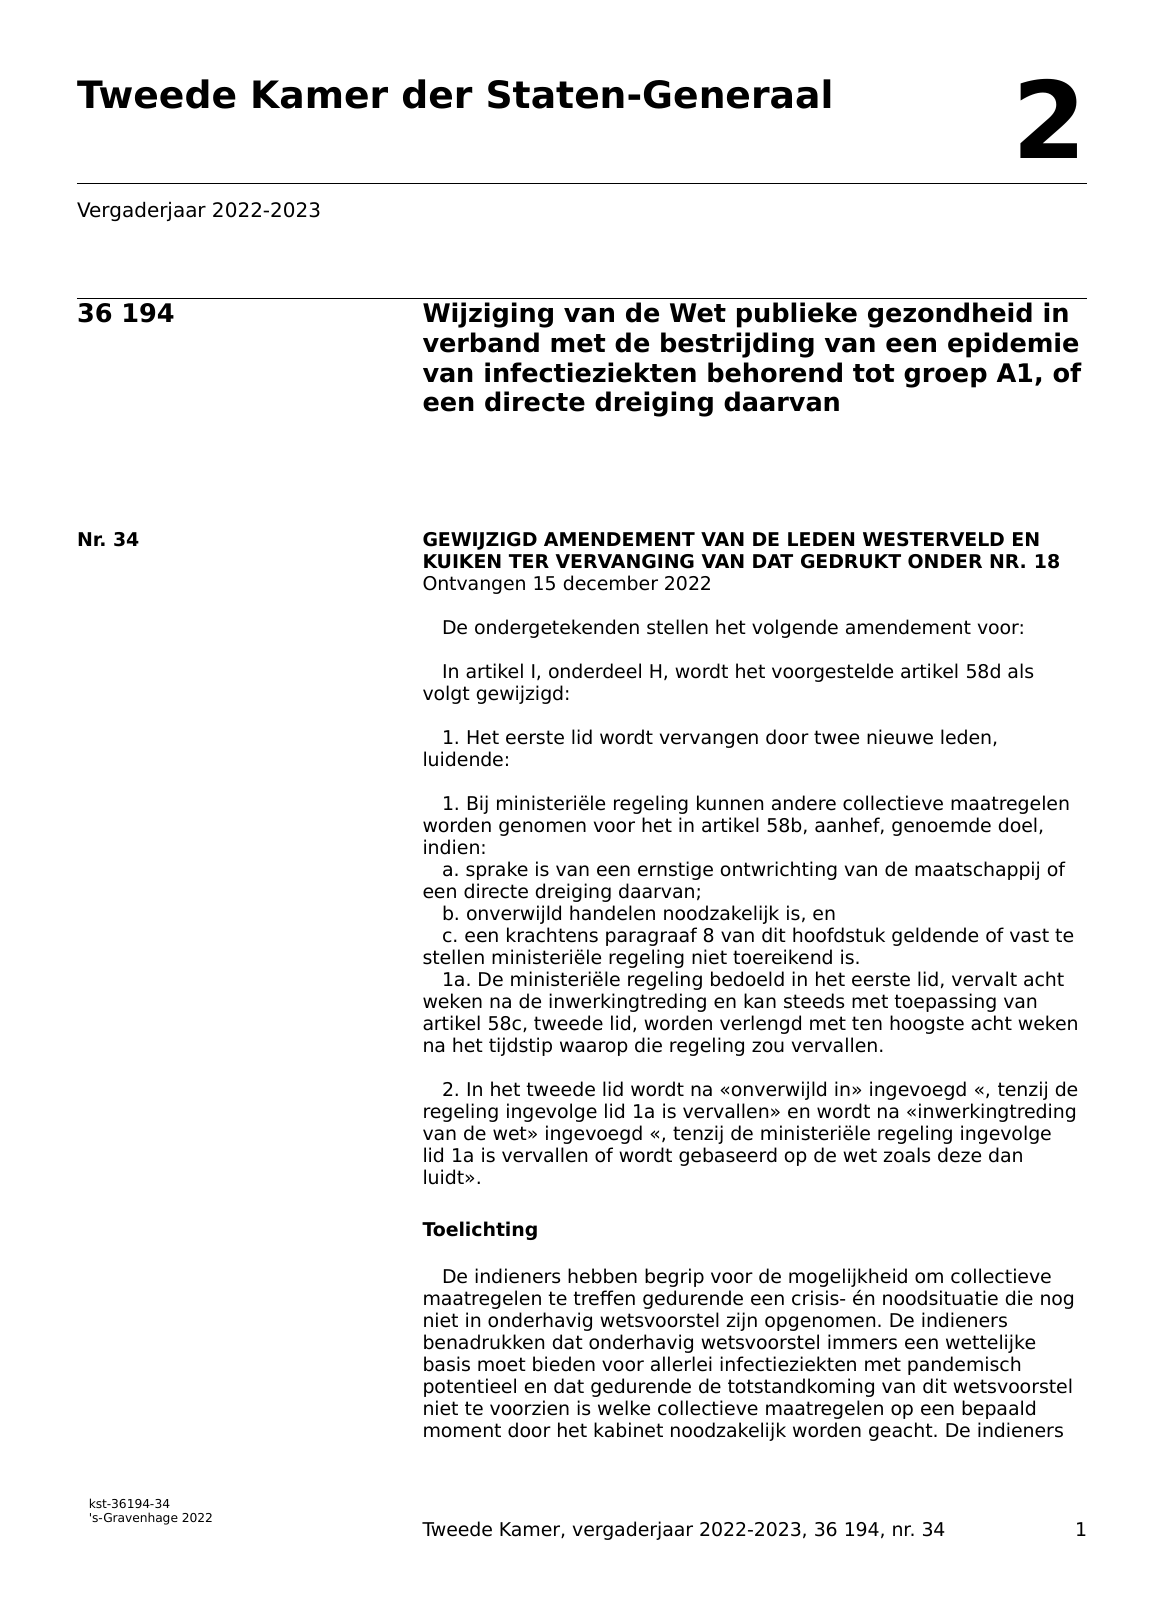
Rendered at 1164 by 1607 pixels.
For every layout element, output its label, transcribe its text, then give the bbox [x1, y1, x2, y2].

text a. sprake is van een ernstige ontwrichting van de maatschappij of een directe dreiging daarvan; [422, 859, 1087, 903]
table_header Tweede Kamer der Staten-Generaal [77, 59, 886, 183]
table_cell Vergaderjaar 2022-2023 [77, 184, 1087, 298]
text 1a. De ministeriële regeling bedoeld in het eerste lid, vervalt acht weken na de inwerkingtreding en kan steeds met toepassing van artikel 58c, tweede lid, worden verlengd met ten hoogste acht weken na het tijdstip waarop die regeling zou vervallen. [422, 969, 1087, 1057]
table_header 2 [886, 59, 1087, 183]
text In artikel I, onderdeel H, wordt het voorgestelde artikel 58d als volgt gewijzigd: [422, 661, 1087, 705]
text 2. In het tweede lid wordt na «onverwijld in» ingevoegd «, tenzij de regeling ingevolge lid 1a is vervallen» en wordt na «inwerkingtreding van de wet» ingevoegd «, tenzij de ministeriële regeling ingevolge lid 1a is vervallen of wordt gebaseerd op de wet zoals deze dan luidt». [422, 1079, 1087, 1189]
text Ontvangen 15 december 2022 [422, 573, 1087, 595]
text De ondergetekenden stellen het volgende amendement voor: [422, 617, 1087, 639]
text 's-Gravenhage 2022 [88, 1511, 323, 1525]
subtitle Toelichting [422, 1219, 1087, 1241]
text 1. Bij ministeriële regeling kunnen andere collectieve maatregelen worden genomen voor het in artikel 58b, aanhef, genoemde doel, indien: [422, 793, 1087, 859]
subtitle Nr. 34 GEWIJZIGD AMENDEMENT VAN DE LEDEN WESTERVELD EN KUIKEN TER VERVANGING VAN DAT GEDRUKT ONDER NR. 18 [77, 529, 1087, 573]
text De indieners hebben begrip voor de mogelijkheid om collectieve maatregelen te treffen gedurende een crisis- én noodsituatie die nog niet in onderhavig wetsvoorstel zijn opgenomen. De indieners benadrukken dat onderhavig wetsvoorstel immers een wettelijke basis moet bieden voor allerlei infectieziekten met pandemisch potentieel en dat gedurende de totstandkoming van dit wetsvoorstel niet te voorzien is welke collectieve maatregelen op een bepaald moment door het kabinet noodzakelijk worden geacht. De indieners [422, 1266, 1087, 1442]
text kst-36194-34 [88, 1497, 323, 1511]
text c. een krachtens paragraaf 8 van dit hoofdstuk geldende of vast te stellen ministeriële regeling niet toereikend is. [422, 925, 1087, 969]
text 1. Het eerste lid wordt vervangen door twee nieuwe leden, luidende: [422, 727, 1087, 771]
text b. onverwijld handelen noodzakelijk is, en [422, 903, 1087, 925]
subtitle 36 194 Wijziging van de Wet publieke gezondheid in verband met de bestrijding van een epidemie van infectieziekten behorend tot groep A1, of een directe dreiging daarvan [77, 299, 1087, 418]
